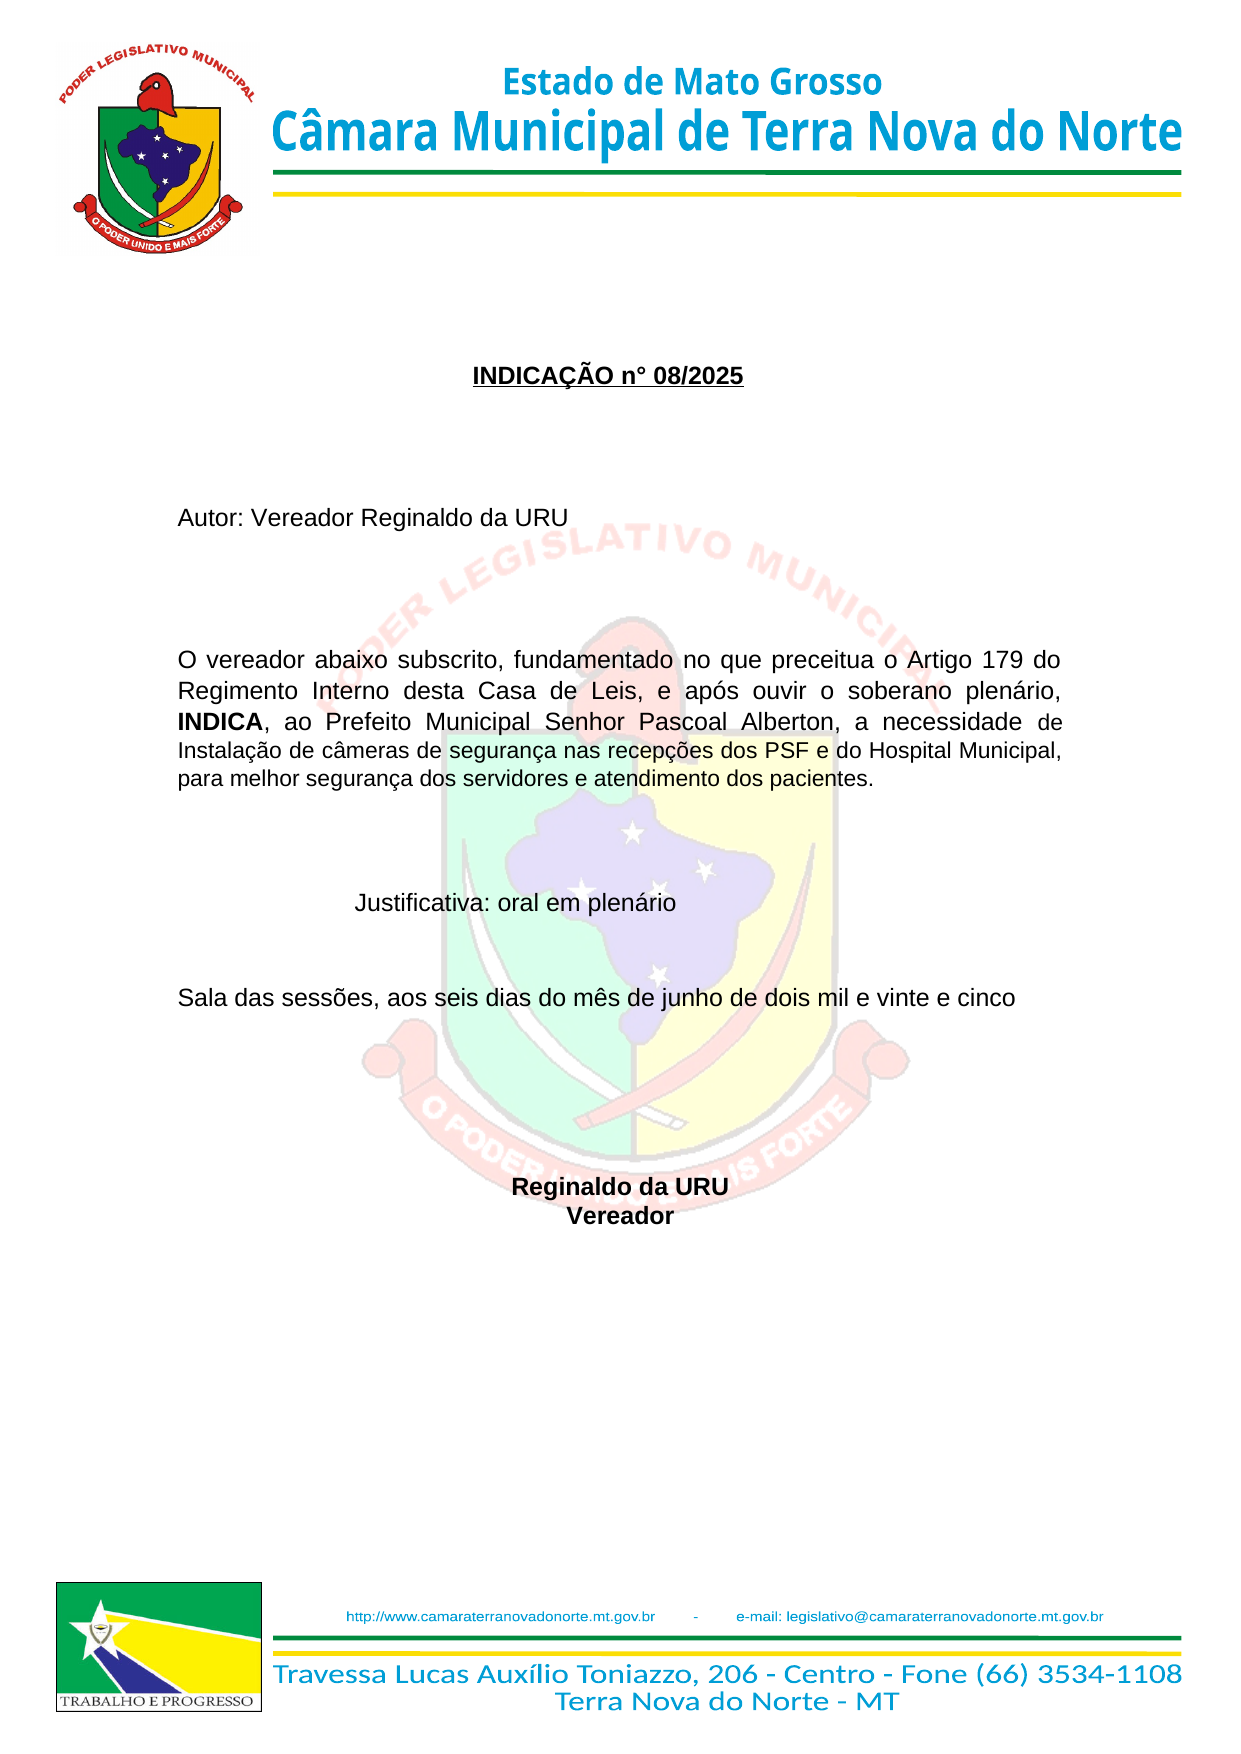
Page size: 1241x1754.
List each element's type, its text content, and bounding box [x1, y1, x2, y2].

text Reginaldo da URU [966, 1172, 1063, 1201]
text Justificativa: oral em plenário [966, 888, 1063, 917]
picture [57, 1583, 261, 1711]
picture [860, 1611, 868, 1623]
picture [55, 42, 260, 256]
text O vereador abaixo subscrito, fundamentado no que preceitua o Artigo 179 do Regimento Interno desta Casa de Leis, e após ouvir o soberano plenário, INDICA, ao Prefeito Municipal Senhor Pascoal Alberton, a necessidade de Instalação de câmeras de segurança nas recepções dos PSF e do Hospital Municipal, para melhor segurança dos servidores e atendimento dos pacientes. [177, 645, 303, 791]
text Sala das sessões, aos seis dias do mês de junho de dois mil e vinte e cinco [966, 983, 1063, 1012]
text Vereador [177, 1201, 1063, 1230]
text INDICAÇÃO n° 08/2025 [177, 361, 1063, 389]
text Reginaldo da URU [177, 1172, 303, 1201]
text Sala das sessões, aos seis dias do mês de junho de dois mil e vinte e cinco [177, 983, 303, 1012]
text O vereador abaixo subscrito, fundamentado no que preceitua o Artigo 179 do Regimento Interno desta Casa de Leis, e após ouvir o soberano plenário, INDICA, ao Prefeito Municipal Senhor Pascoal Alberton, a necessidade de Instalação de câmeras de segurança nas recepções dos PSF e do Hospital Municipal, para melhor segurança dos servidores e atendimento dos pacientes. [966, 645, 1063, 791]
text Justificativa: oral em plenário [177, 888, 303, 917]
text Autor: Vereador Reginaldo da URU [177, 503, 1063, 532]
